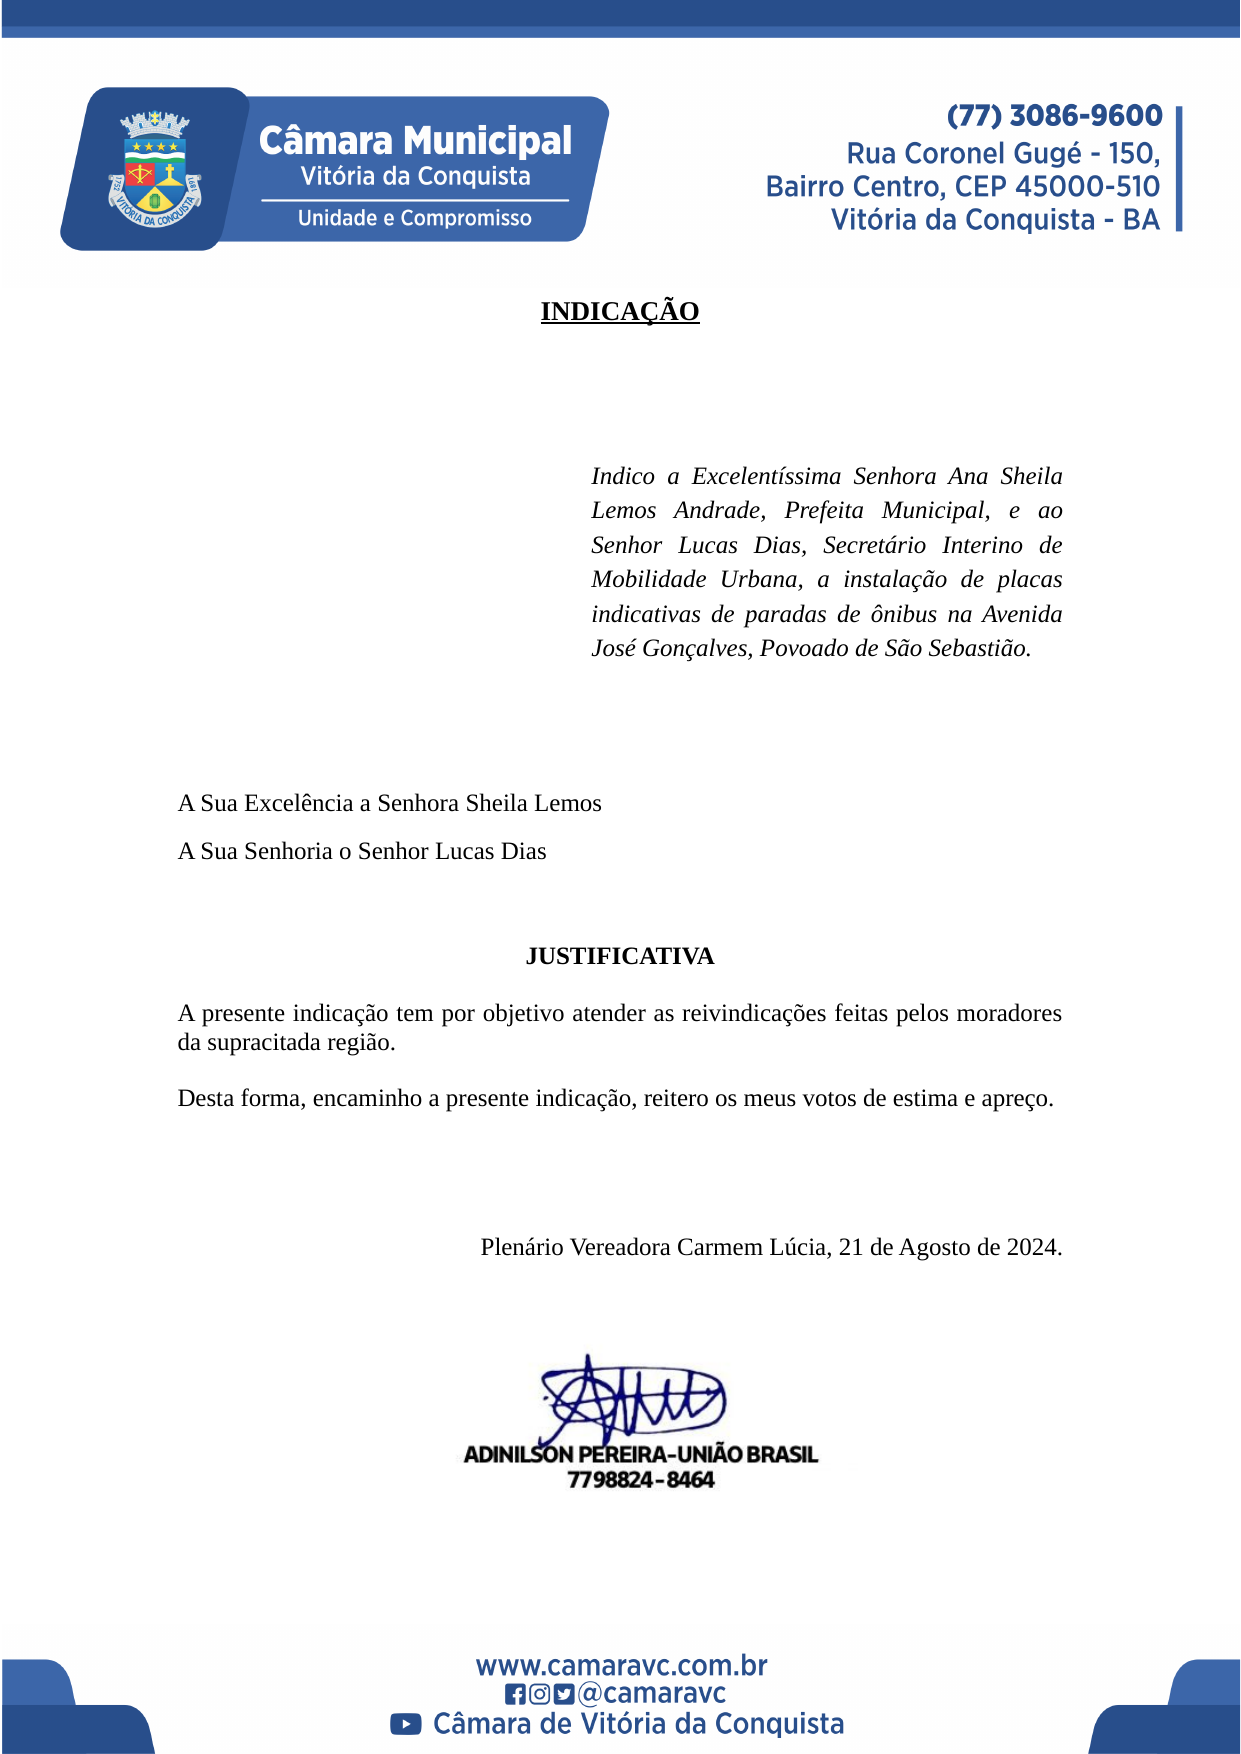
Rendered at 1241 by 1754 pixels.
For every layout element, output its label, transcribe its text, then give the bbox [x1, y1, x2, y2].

picture [2, 1624, 1241, 1754]
text A Sua Senhoria o Senhor Lucas Dias [177, 836, 1063, 864]
picture [401, 1308, 858, 1537]
text Plenário Vereadora Carmem Lúcia, 21 de Agosto de 2024. [177, 1232, 1063, 1260]
text Indico a Excelentíssima Senhora Ana Sheila Lemos Andrade, Prefeita Municipal, e ao Senhor Lucas Dias, Secretário Interino de Mobilidade Urbana, a instalação de placas indicativas de paradas de ônibus na Avenida José Gonçalves, Povoado de São Sebastião. [591, 461, 1063, 662]
picture [1, 0, 1240, 288]
text A presente indicação tem por objetivo atender as reivindicações feitas pelos moradores da supracitada região. [177, 998, 1063, 1055]
text JUSTIFICATIVA [177, 941, 1063, 970]
text A Sua Excelência a Senhora Sheila Lemos [177, 788, 1063, 817]
text Desta forma, encaminho a presente indicação, reitero os meus votos de estima e apreço. [177, 1083, 1063, 1112]
text INDICAÇÃO [177, 295, 1063, 326]
